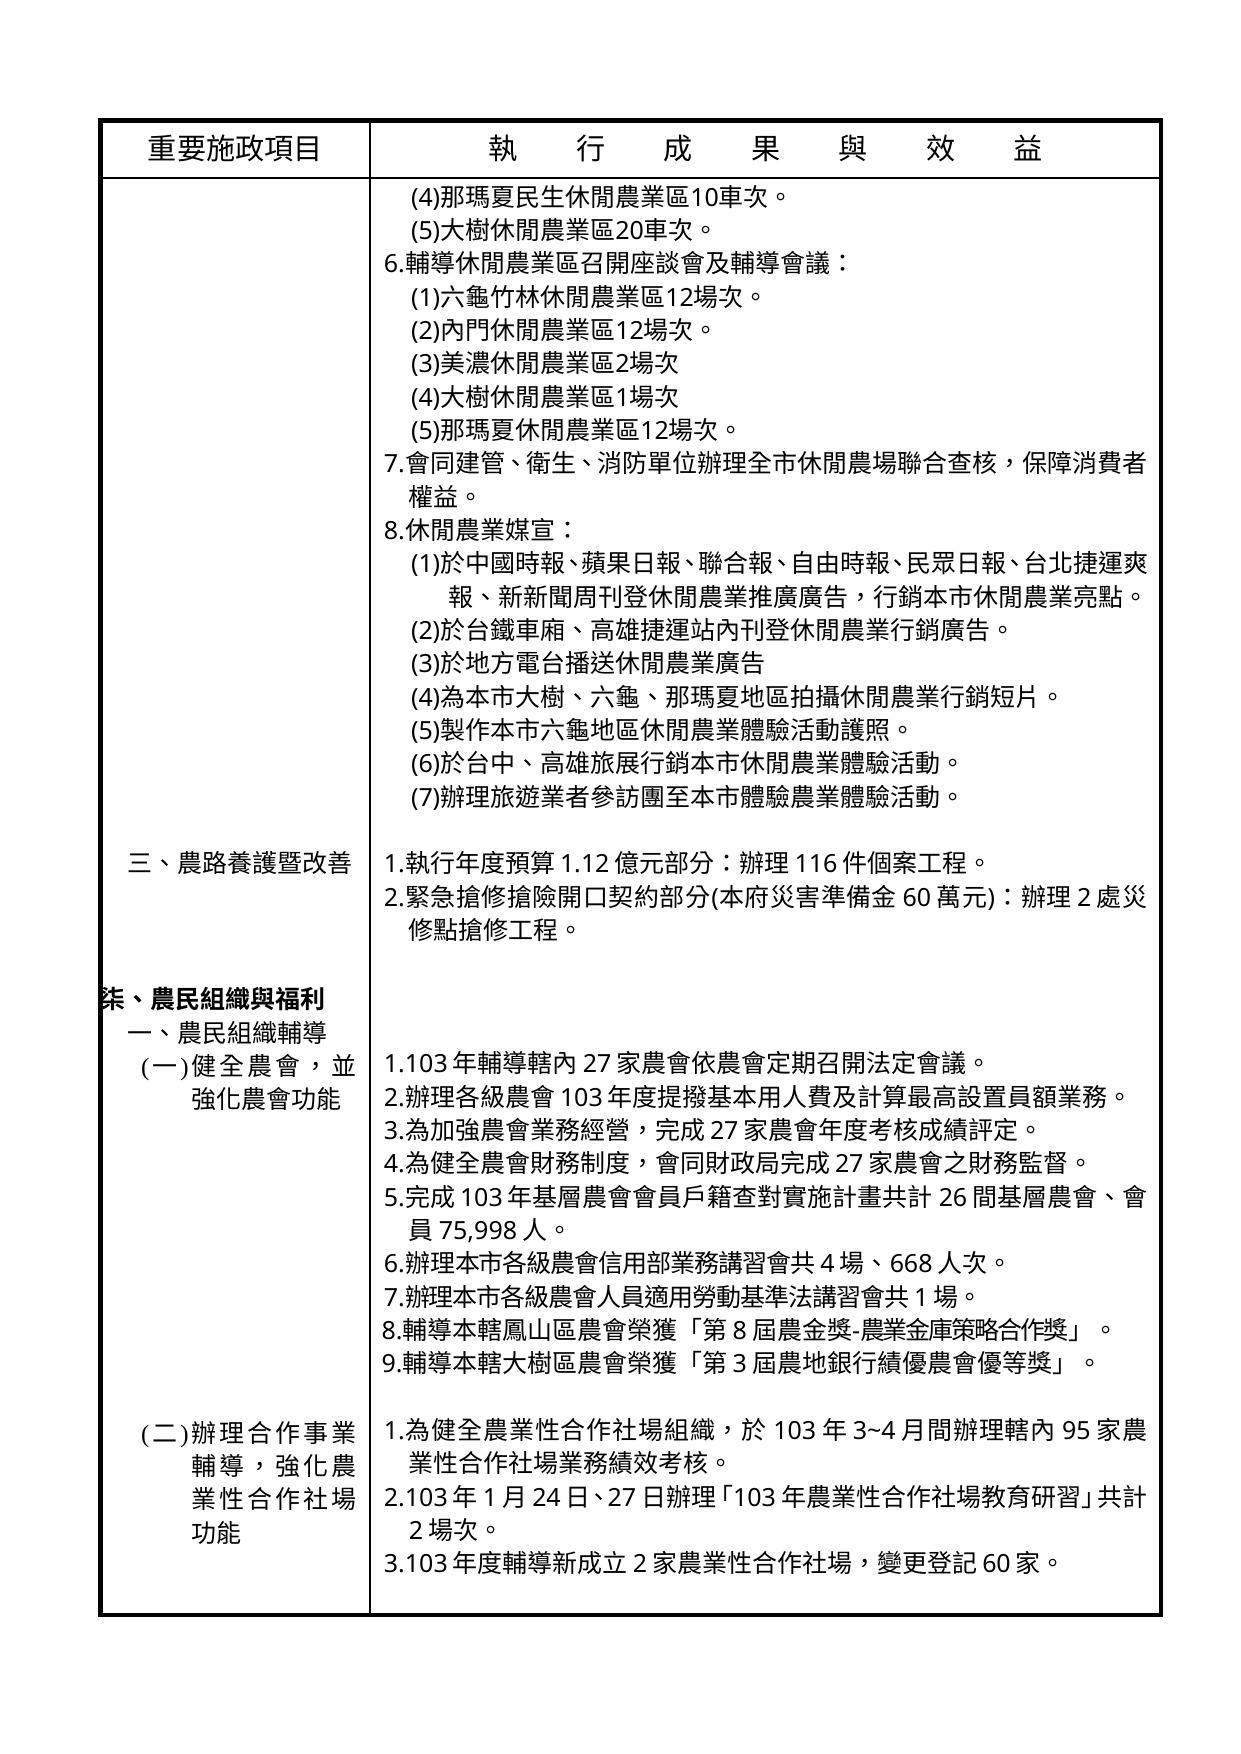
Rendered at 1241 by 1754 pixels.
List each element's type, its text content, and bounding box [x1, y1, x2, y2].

table_cell 壹、農產行銷輔導 一、農產運銷 (一)輔導農民團體建立國產水果品牌，實施農產品共同運銷措施，提升運銷效率及市場競爭力。 (二)水果花卉產銷失衡調節業務 (三)農產加工研發建立品牌 (四)建立品牌辦理農產品評鑑 二、開拓農產品行銷通路 貳、農務管理科 一、農業生產管理 二、農地利用管理 參、植物防疫及生態保育 一、植物防疫業務 （一）建構農作物防疫網 (二)推動安全農產品驗證標章 (三)推動健康安全農業 二、生態保育業務 (一)生態維護與管理 (二)辦理珍貴樹木保護 (三)保育類野生動物保育業務 (四)獎勵輔導造林 (五)深水苗圃業務 肆、畜牧行政 一、畜牧場登記與管理 二、養豬頭數調查及畜禽動態調查業務 三、飼料管理與市售畜禽產品標章查核 四、家畜家禽屠宰場輔導與管理 五、辦理家禽生產與輔導 六、辦理養豬生產與輔導 七、辦理養牛生產與輔導 八、辦理養羊、鹿生產與輔導 九、畜牧場污染防治 十、畜產品推廣與輔導 伍、批發市場業務 陸、農村建設與發展 一、推動農村再生，再造富麗農村 二、休閒農業推展 三、農路養護暨改善 柒、農民組織與福利 一、農民組織輔導 (一)健全農會，並強化農會功能 (二)辦理合作事業輔導，強化農業性合作社場功能 (三)積極輔導農業性產銷班運作 二、農民福利及推廣業務 三、提升農業軟實力 四、辦理玉荷包啤酒節活動 五、辦理高通通感恩之旅活動 捌、動物防疫及保護 一、動物疾病檢驗 (一)辦理動物（家畜、家禽與水產動物）疾病之檢驗、鑑定及防疫輔導 二、獸醫行政管理 (一)維護動物用藥品安全及保障合法業者權益 (二)畜產品藥物殘留檢測監控 (三)獸醫師管理 三、動物防疫 (一)偶蹄類動物疫病防治工作 (二)結核病及布氏桿菌病清除工作 (三)建立動物疾病預警機制，持續進行採樣及血清抗體檢測監控 (四)狂犬病防治工作 (五)辦理防疫宣導講習 四、動物保護 (一)動物保護宣導教育活動 (二)動物保護稽查及民眾案件之處理 (三)推動犬貓絕育工作 (四)加強寵物源頭管理 五、動物收容管理 (一)流浪犬(貓)捕捉與處理 (二)流浪犬(貓)認領養 (三)其他 [103, 179, 369, 1613]
table_cell (4)那瑪夏民生休閒農業區10車次。 (5)大樹休閒農業區20車次。 6.輔導休閒農業區召開座談會及輔導會議： (1)六龜竹林休閒農業區12場次。 (2)內門休閒農業區12場次。 (3)美濃休閒農業區2場次 (4)大樹休閒農業區1場次 (5)那瑪夏休閒農業區12場次。 7.會同建管、衛生、消防單位辦理全市休閒農場聯合查核，保障消費者權益。 8.休閒農業媒宣： (1)於中國時報、蘋果日報、聯合報、自由時報、民眾日報、台北捷運爽報、新新聞周刊登休閒農業推廣廣告，行銷本市休閒農業亮點。 (2)於台鐵車廂、高雄捷運站內刊登休閒農業行銷廣告。 (3)於地方電台播送休閒農業廣告 (4)為本市大樹、六龜、那瑪夏地區拍攝休閒農業行銷短片。 (5)製作本市六龜地區休閒農業體驗活動護照。 (6)於台中、高雄旅展行銷本市休閒農業體驗活動。 (7)辦理旅遊業者參訪團至本市體驗農業體驗活動。 1.執行年度預算1.12億元部分：辦理116件個案工程。 2.緊急搶修搶險開口契約部分(本府災害準備金60萬元)：辦理2處災修點搶修工程。 1.103年輔導轄內27家農會依農會定期召開法定會議。 2.辦理各級農會103年度提撥基本用人費及計算最高設置員額業務。 3.為加強農會業務經營，完成27家農會年度考核成績評定。 4.為健全農會財務制度，會同財政局完成27家農會之財務監督。 5.完成103年基層農會會員戶籍查對實施計畫共計26間基層農會、會員75,998人。 6.辦理本市各級農會信用部業務講習會共4場、668人次。 7.辦理本市各級農會人員適用勞動基準法講習會共1場。 8.輔導本轄鳳山區農會榮獲「第8屆農金獎-農業金庫策略合作獎」。 9.輔導本轄大樹區農會榮獲「第3屆農地銀行績優農會優等獎」。 1.為健全農業性合作社場組織，於103年3~4月間辦理轄內95家農業性合作社場業務績效考核。 2.103年1月24日、27日辦理「103年農業性合作社場教育研習」共計2場次。 3.103年度輔導新成立2家農業性合作社場，變更登記60家。 [371, 179, 1159, 1613]
table_header 重要施政項目 [103, 123, 369, 177]
table_header 執 行 成 果 與 效 益 [371, 123, 1159, 177]
